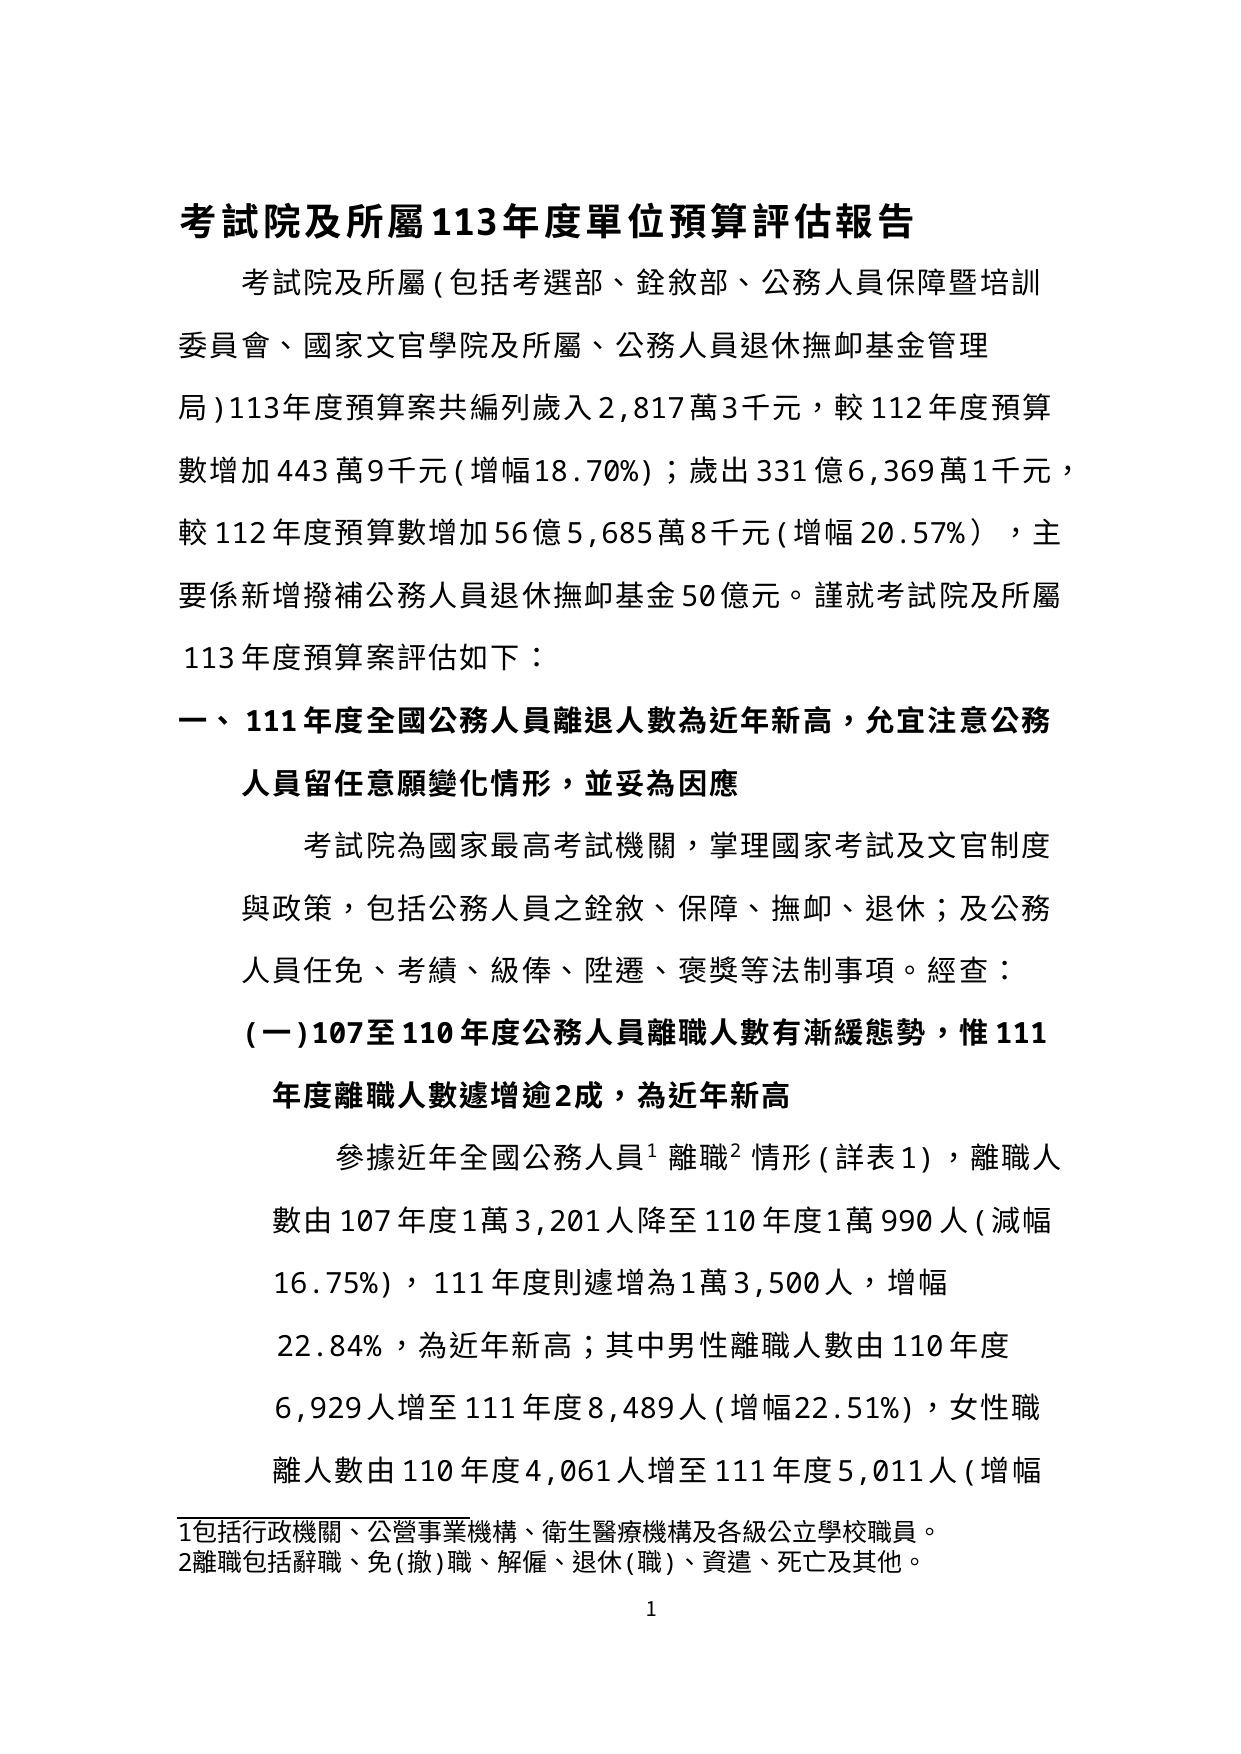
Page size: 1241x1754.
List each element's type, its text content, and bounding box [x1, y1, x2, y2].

text 考試院及所屬(包括考選部、銓敘部、公務人員保障暨培訓委員會、國家文官學院及所屬、公務人員退休撫卹基金管理局)113年度預算案共編列歲入2,817萬3千元，較112年度預算數增加443萬9千元(增幅18.70%)；歲出331億6,369萬1千元，較112年度預算數增加56億5,685萬8千元(增幅20.57%），主要係新增撥補公務人員退休撫卹基金50億元。謹就考試院及所屬113年度預算案評估如下： [177, 240, 1063, 677]
text 一、111年度全國公務人員離退人數為近年新高，允宜注意公務人員留任意願變化情形，並妥為因應 [177, 677, 1063, 802]
text 離職包括辭職、免(撤)職、解僱、退休(職)、資遣、死亡及其他。 [177, 1548, 1063, 1577]
text (一)107至110年度公務人員離職人數有漸緩態勢，惟111年度離職人數遽增逾2成，為近年新高 [236, 990, 1063, 1115]
text 參據近年全國公務人員離職情形(詳表1)，離職人數由107年度1萬3,201人降至110年度1萬990人(減幅16.75%)，111年度則遽增為1萬3,500人，增幅22.84%，為近年新高；其中男性離職人數由110年度6,929人增至111年度8,489人(增幅22.51%)，女性職離人數由110年度4,061人增至111年度5,011人(增幅 [266, 1115, 1063, 1490]
text 考試院為國家最高考試機關，掌理國家考試及文官制度與政策，包括公務人員之銓敘、保障、撫卹、退休；及公務人員任免、考績、級俸、陞遷、褒獎等法制事項。經查： [236, 802, 1063, 990]
text 考試院及所屬113年度單位預算評估報告 [177, 177, 1063, 240]
text 包括行政機關、公營事業機構、衛生醫療機構及各級公立學校職員。 [177, 1518, 1063, 1548]
